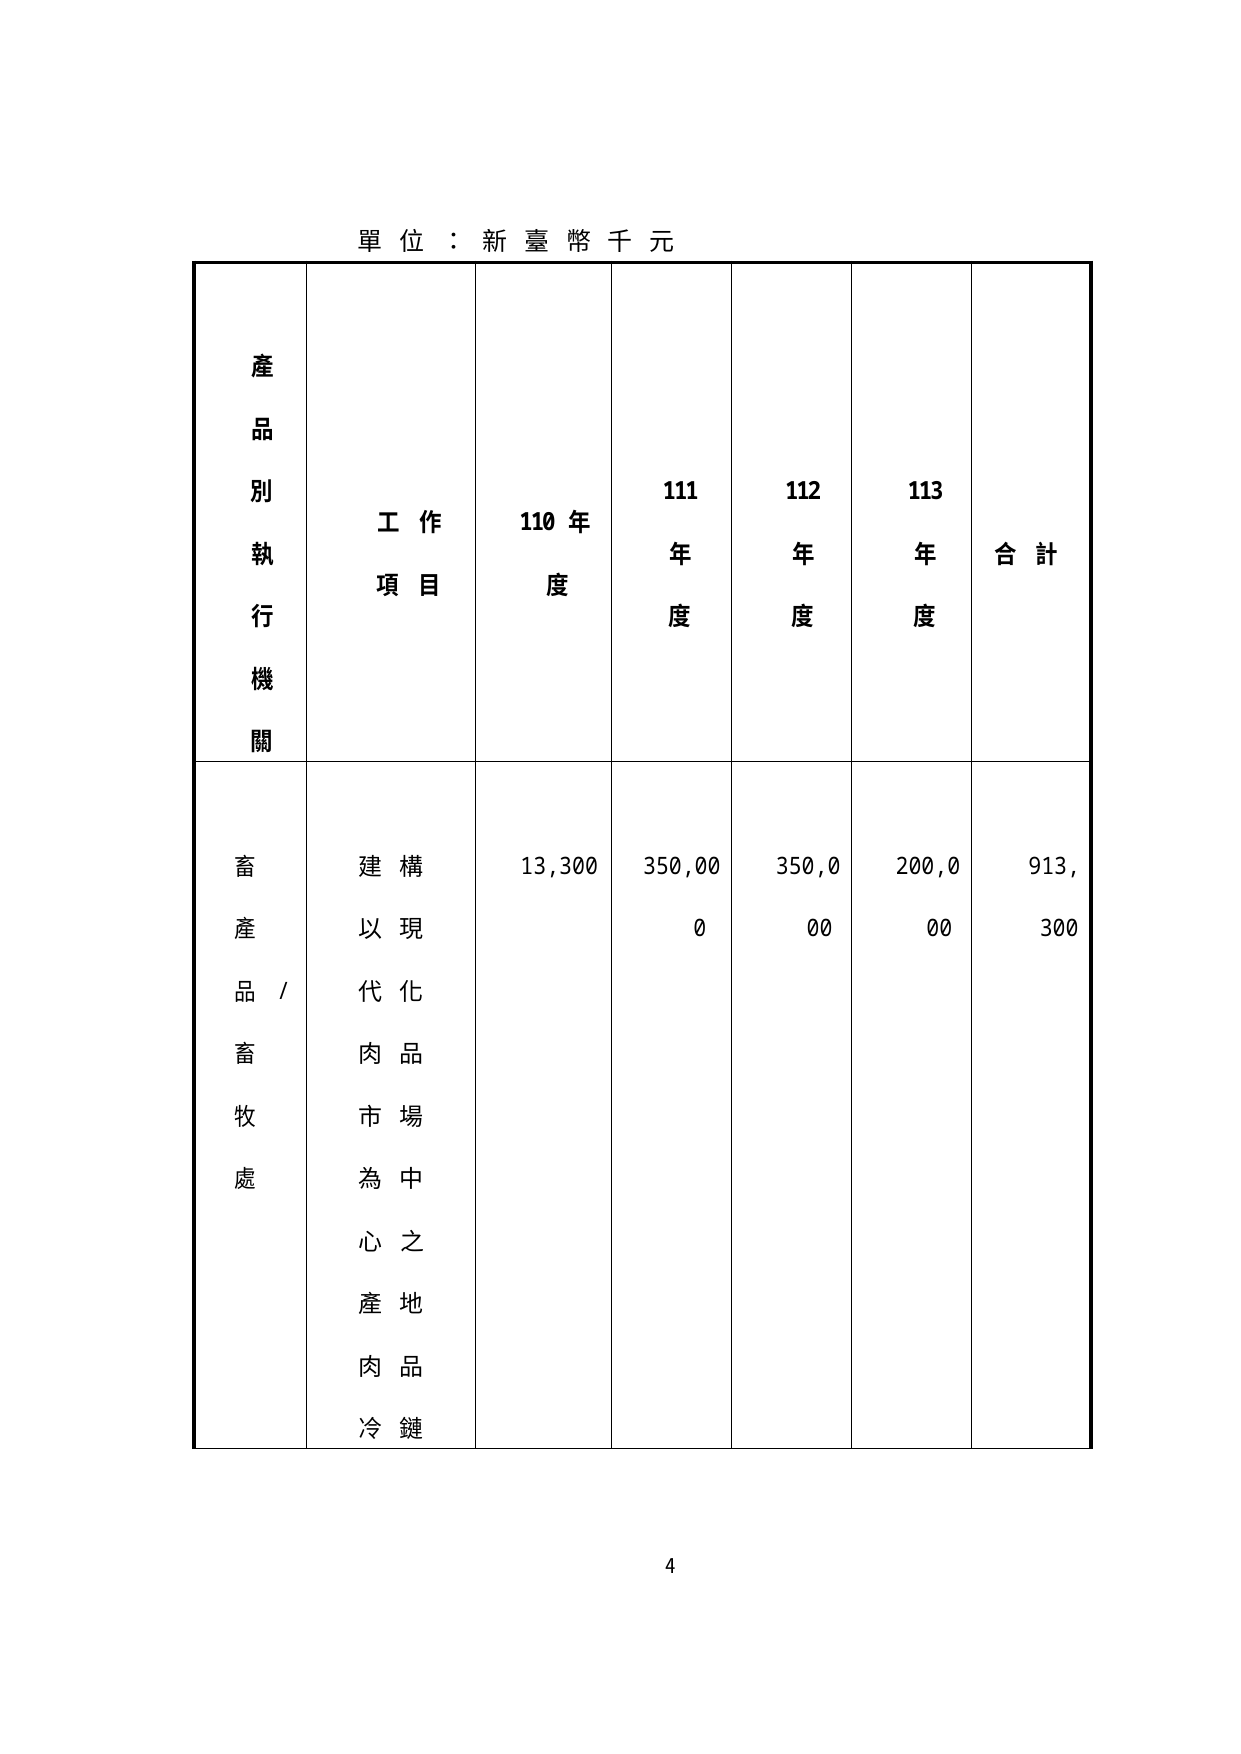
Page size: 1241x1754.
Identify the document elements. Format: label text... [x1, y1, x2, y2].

table_cell 913,300 [972, 762, 1089, 1448]
table_cell 畜產品/ 畜牧處 [196, 762, 306, 1448]
table_header 111年度 [612, 264, 731, 761]
table_cell 建構以現代化肉品市場為中心之產地肉品冷鏈 [307, 762, 475, 1448]
table_header 合計 [972, 264, 1089, 761]
text 單位：新臺幣千元 [183, 198, 1058, 261]
table_header 產品別 執行機關 [196, 264, 306, 761]
table_header 113年度 [852, 264, 971, 761]
table_header 工作項目 [307, 264, 475, 761]
table_cell 200,000 [852, 762, 971, 1448]
table_header 112年度 [732, 264, 851, 761]
table_cell 350,000 [612, 762, 731, 1448]
table_cell 350,000 [732, 762, 851, 1448]
table_cell 13,300 [476, 762, 611, 1448]
table_header 110年度 [476, 264, 611, 761]
